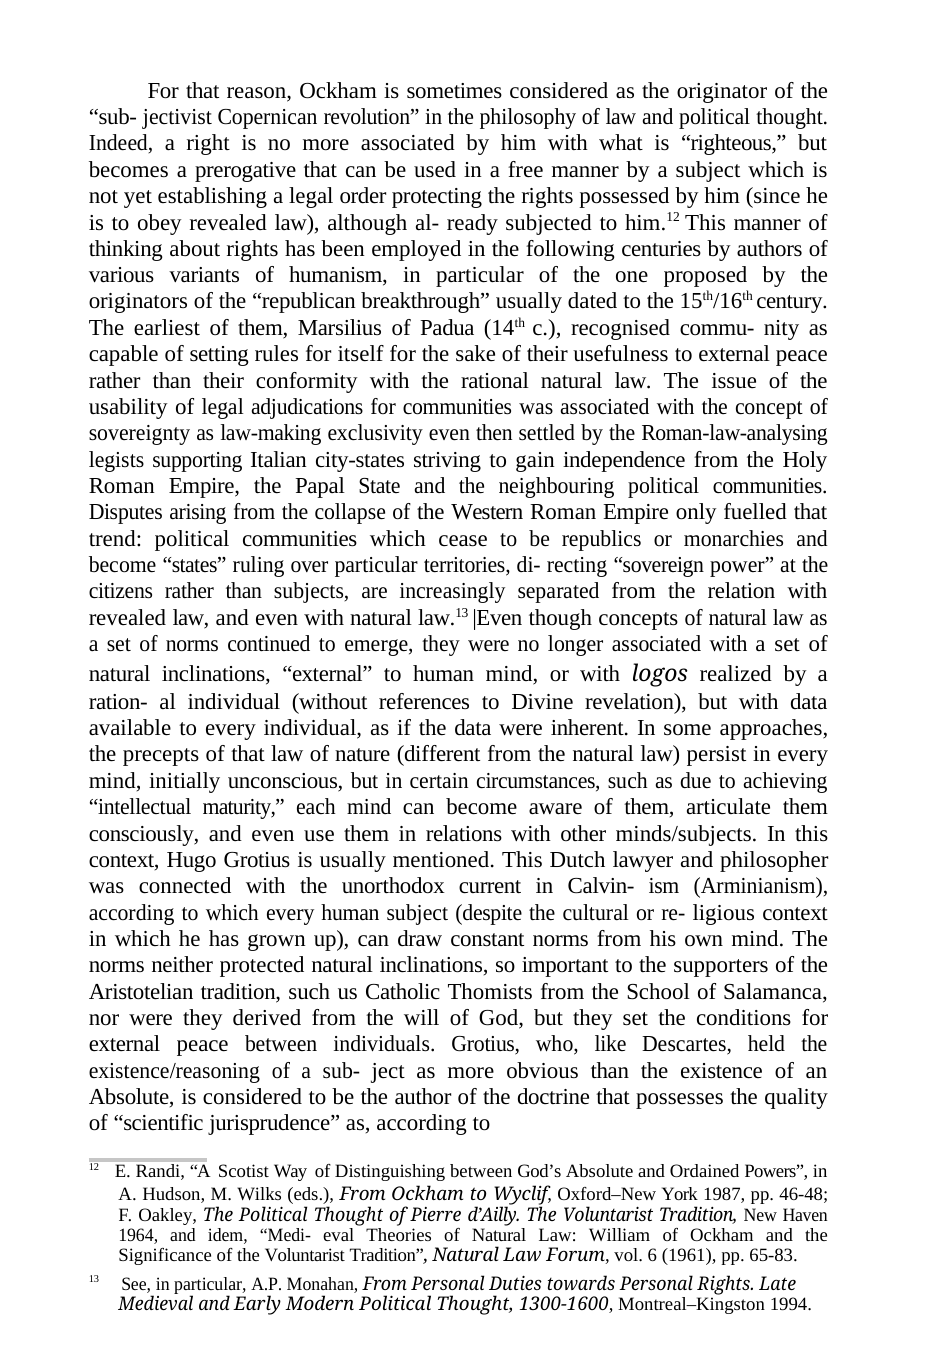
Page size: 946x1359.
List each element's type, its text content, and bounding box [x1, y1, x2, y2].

text 12 E. Randi, “A Scotist Way of Distinguishing between God’s Absolute and Ordained Powers”, in [88, 1154, 869, 1182]
text A. Hudson, M. Wilks (eds.), From Ockham to Wyclif, Oxford–New York 1987, pp. 46-48; F. Oakley, The Political Thought of Pierre d’Ailly. The Voluntarist Tradition, New Haven 1964, and idem, “Medi- eval Theories of Natural Law: William of Ockham and the Significance of the Voluntarist Tradition”, Natural Law Forum, vol. 6 (1961), pp. 65-83. [118, 1183, 828, 1267]
text 13 See, in particular, A.P. Monahan, From Personal Duties towards Personal Rights. Late Medieval and Early Modern Political Thought, 1300-1600, Montreal–Kingston 1994. [88, 1273, 828, 1316]
text For that reason, Ockham is sometimes considered as the originator of the “sub- jectivist Copernican revolution” in the philosophy of law and political thought. Indeed, a right is no more associated by him with what is “righteous,” but becomes a prerogative that can be used in a free manner by a subject which is not yet establishing a legal order protecting the rights possessed by him (since he is to obey revealed law), although al- ready subjected to him.12 This manner of thinking about rights has been employed in the following centuries by authors of various variants of humanism, in particular of the one proposed by the originators of the “republican breakthrough” usually dated to the 15th/16th century. The earliest of them, Marsilius of Padua (14th c.), recognised commu- nity as capable of setting rules for itself for the sake of their usefulness to external peace rather than their conformity with the rational natural law. The issue of the usability of legal adjudications for communities was associated with the concept of sovereignty as law-making exclusivity even then settled by the Roman-law-analysing legists supporting Italian city-states striving to gain independence from the Holy Roman Empire, the Papal State and the neighbouring political communities. Disputes arising from the collapse of the Western Roman Empire only fuelled that trend: political communities which cease to be republics or monarchies and become “states” ruling over particular territories, di- recting “sovereign power” at the citizens rather than subjects, are increasingly separated from the relation with revealed law, and even with natural law.13 |Even though concepts of natural law as a set of norms continued to emerge, they were no longer associated with a set of natural inclinations, “external” to human mind, or with logos realized by a ration- al individual (without references to Divine revelation), but with data available to every individual, as if the data were inherent. In some approaches, the precepts of that law of nature (different from the natural law) persist in every mind, initially unconscious, but in certain circumstances, such as due to achieving “intellectual maturity,” each mind can become aware of them, articulate them consciously, and even use them in relations with other minds/subjects. In this context, Hugo Grotius is usually mentioned. This Dutch lawyer and philosopher was connected with the unorthodox current in Calvin- ism (Arminianism), according to which every human subject (despite the cultural or re- ligious context in which he has grown up), can draw constant norms from his own mind. The norms neither protected natural inclinations, so important to the supporters of the Aristotelian tradition, such us Catholic Thomists from the School of Salamanca, nor were they derived from the will of God, but they set the conditions for external peace between individuals. Grotius, who, like Descartes, held the existence/reasoning of a sub- ject as more obvious than the existence of an Absolute, is considered to be the author of the doctrine that possesses the quality of “scientific jurisprudence” as, according to [88, 77, 828, 1136]
